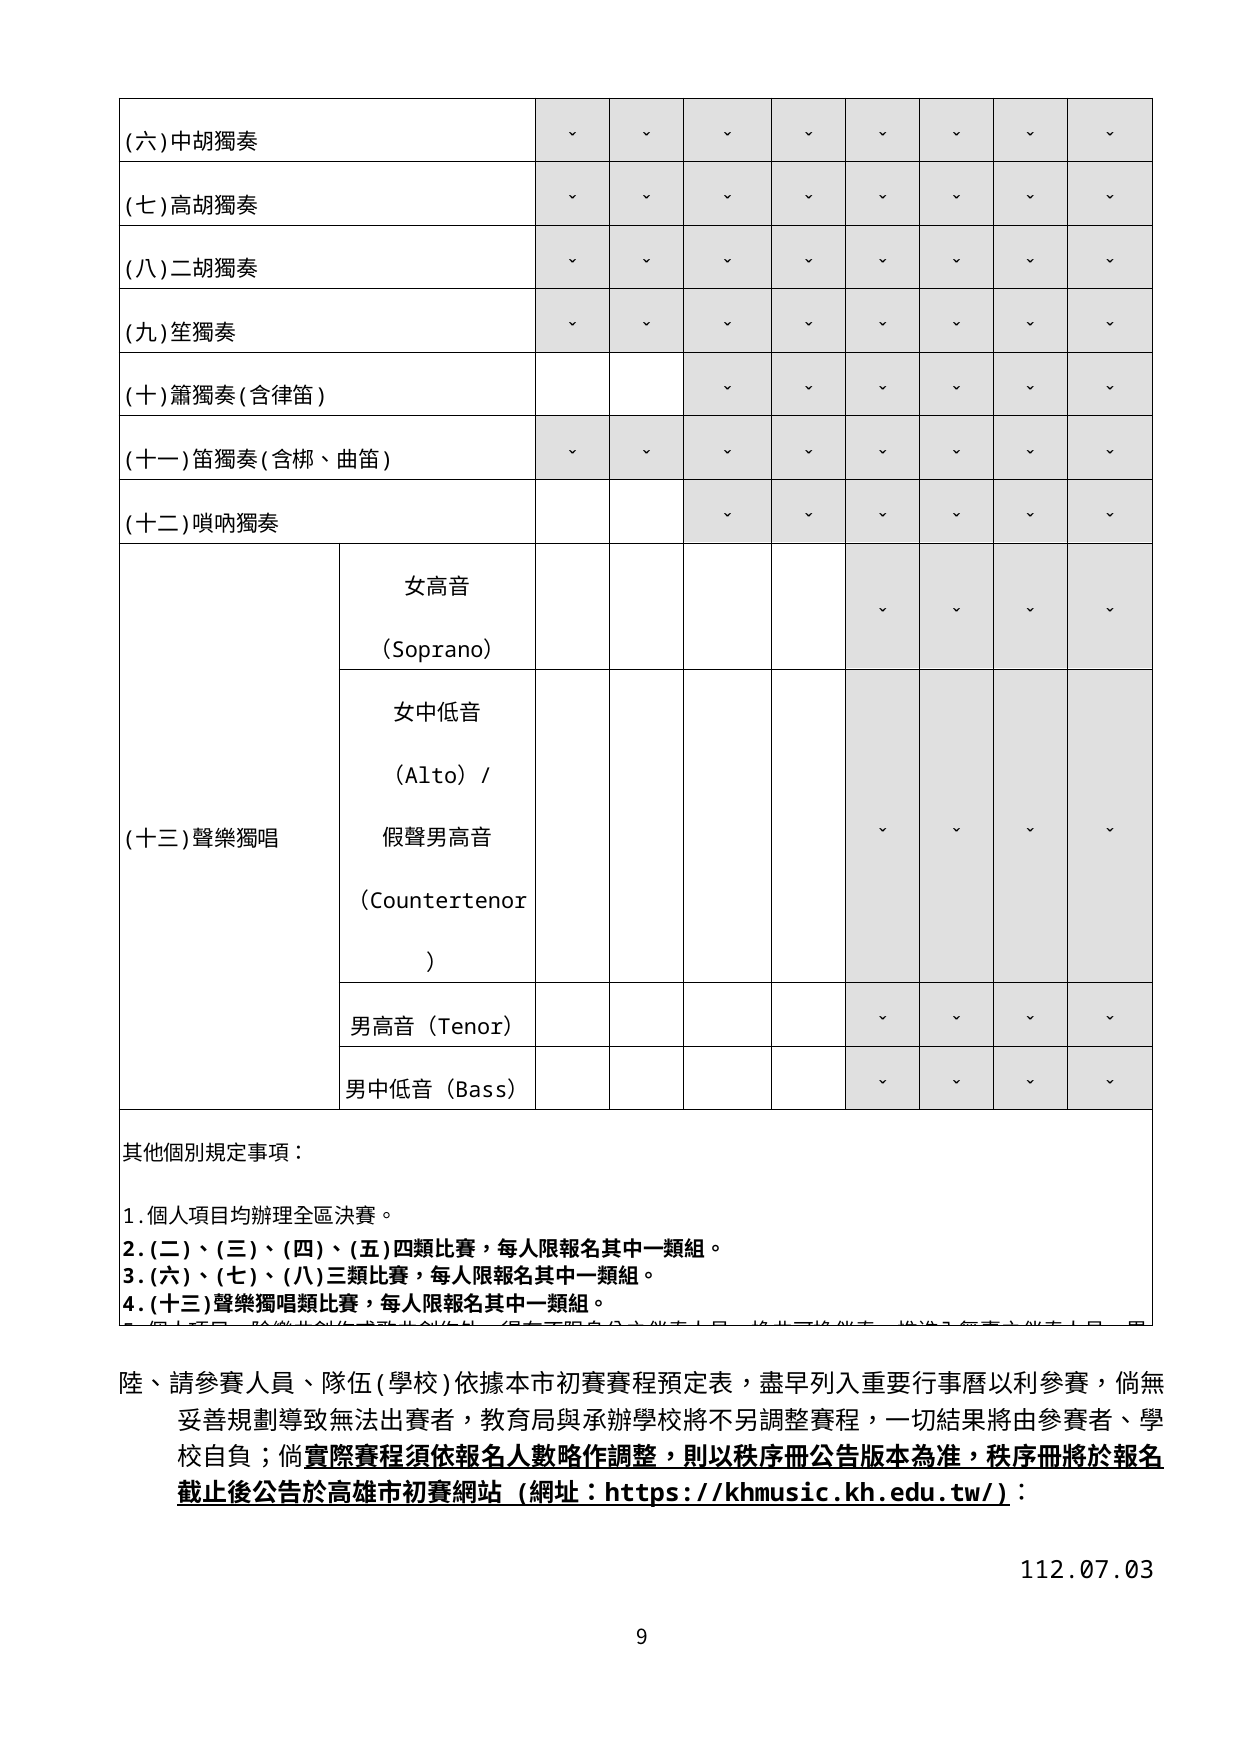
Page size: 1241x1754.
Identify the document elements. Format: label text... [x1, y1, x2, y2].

table_cell ˇ [994, 480, 1067, 542]
table_cell ˇ [536, 289, 609, 352]
table_cell ˇ [536, 226, 609, 288]
table_cell [772, 1047, 845, 1109]
table_cell [772, 983, 845, 1046]
table_cell ˇ [610, 289, 683, 352]
table_cell ˇ [772, 226, 845, 288]
table_cell ˇ [920, 226, 993, 288]
table_cell ˇ [1068, 1047, 1152, 1109]
table_cell ˇ [536, 162, 609, 225]
table_cell 女高音（Soprano） [340, 544, 535, 668]
table_cell [684, 983, 771, 1046]
table_cell ˇ [920, 544, 993, 668]
text 陸、請參賽人員、隊伍(學校)依據本市初賽賽程預定表，盡早列入重要行事曆以利參賽，倘無妥善規劃導致無法出賽者，教育局與承辦學校將不另調整賽程，一切結果將由參賽者、學校自負；倘實際賽程須依報名人數略作調整，則以秩序冊公告版本為准，秩序冊將於報名截止後公告於高雄市初賽網站 (網址：https://khmusic.kh.edu.tw/)： [118, 1364, 1167, 1509]
table_cell ˇ [772, 480, 845, 542]
table_cell ˇ [994, 670, 1067, 982]
table_cell [610, 1047, 683, 1109]
table_cell ˇ [772, 99, 845, 161]
table_cell [772, 670, 845, 982]
table_cell ˇ [684, 353, 771, 415]
table_cell ˇ [772, 162, 845, 225]
table_cell ˇ [994, 289, 1067, 352]
table_cell [1153, 1109, 1157, 1325]
table_cell ˇ [772, 416, 845, 479]
table_cell ˇ [610, 416, 683, 479]
table_cell ˇ [684, 99, 771, 161]
table_cell ˇ [846, 353, 919, 415]
table_cell [1153, 288, 1157, 352]
table_cell [1153, 479, 1157, 542]
table_cell ˇ [684, 289, 771, 352]
table_cell ˇ [846, 1047, 919, 1109]
table_cell ˇ [846, 480, 919, 542]
table_cell [1153, 98, 1157, 161]
table_cell ˇ [846, 670, 919, 982]
table_cell [536, 670, 609, 982]
table_cell [1153, 543, 1157, 668]
table_cell [536, 544, 609, 668]
table_cell ˇ [846, 99, 919, 161]
table_cell ˇ [684, 416, 771, 479]
table_cell ˇ [920, 162, 993, 225]
table_cell ˇ [920, 289, 993, 352]
table_cell ˇ [994, 416, 1067, 479]
table_cell ˇ [1068, 416, 1152, 479]
table_cell 男中低音（Bass） [340, 1047, 535, 1109]
table_cell ˇ [1068, 226, 1152, 288]
table_cell ˇ [684, 480, 771, 542]
table_cell 女中低音（Alto）/ 假聲男高音（Countertenor） [340, 670, 535, 982]
table_cell (十二)嗩吶獨奏 [120, 480, 535, 542]
table_cell ˇ [846, 544, 919, 668]
table_cell 其他個別規定事項： 1.個人項目均辦理全區決賽。 2.(二)、(三)、(四)、(五)四類比賽，每人限報名其中一類組。 3.(六)、(七)、(八)三類比賽，每人限報名其中一類組。 4.(十三)聲樂獨唱類比賽，每人限報名其中一類組。 5.個人項目，除樂曲創作或歌曲創作外，得有不限身分之伴奏人員，換曲可換伴奏，惟進入舞臺之伴奏人員，累計不得超過3位。另，鋼琴伴奏可有翻譜人員。 6.「假聲男高音獨唱」歸類於「女中低音獨唱」類組比賽。 [120, 1110, 1152, 1325]
table_cell ˇ [846, 289, 919, 352]
table_cell [684, 544, 771, 668]
table_cell ˇ [920, 480, 993, 542]
table_cell [1153, 161, 1157, 225]
table_cell ˇ [1068, 983, 1152, 1046]
table_cell ˇ [846, 416, 919, 479]
table_cell ˇ [920, 353, 993, 415]
table_cell [684, 670, 771, 982]
table_cell [610, 480, 683, 542]
table_cell ˇ [772, 353, 845, 415]
table_cell (八)二胡獨奏 [120, 226, 535, 288]
table_cell ˇ [994, 99, 1067, 161]
table_cell ˇ [846, 162, 919, 225]
table_cell ˇ [536, 99, 609, 161]
table_cell ˇ [994, 1047, 1067, 1109]
table_cell ˇ [1068, 289, 1152, 352]
table_cell [610, 983, 683, 1046]
table_cell (十三)聲樂獨唱 [120, 544, 339, 1109]
table_cell [772, 544, 845, 668]
table_cell ˇ [920, 670, 993, 982]
table_cell ˇ [920, 983, 993, 1046]
table_cell ˇ [684, 226, 771, 288]
table_cell [536, 1047, 609, 1109]
table_cell (十一)笛獨奏(含梆、曲笛) [120, 416, 535, 479]
table_cell [1153, 352, 1157, 415]
table_cell ˇ [1068, 99, 1152, 161]
table_cell ˇ [536, 416, 609, 479]
table_cell [684, 1047, 771, 1109]
table_cell [1153, 982, 1157, 1046]
table_cell [1153, 225, 1157, 288]
table_cell [1153, 669, 1157, 982]
table_cell [610, 544, 683, 668]
table_cell (十)簫獨奏(含律笛) [120, 353, 535, 415]
table_cell (七)高胡獨奏 [120, 162, 535, 225]
text 112.07.03 [118, 1528, 1154, 1590]
table_cell ˇ [994, 162, 1067, 225]
table_cell ˇ [1068, 162, 1152, 225]
table_cell ˇ [994, 983, 1067, 1046]
table_cell [610, 353, 683, 415]
table_cell ˇ [920, 99, 993, 161]
table_cell (六)中胡獨奏 [120, 99, 535, 161]
table_cell ˇ [920, 416, 993, 479]
table_cell ˇ [772, 289, 845, 352]
table_cell ˇ [610, 226, 683, 288]
table_cell 男高音（Tenor） [340, 983, 535, 1046]
table_cell ˇ [610, 99, 683, 161]
table_cell ˇ [684, 162, 771, 225]
table_cell [536, 480, 609, 542]
table_cell ˇ [846, 983, 919, 1046]
table_cell ˇ [610, 162, 683, 225]
table_cell ˇ [1068, 544, 1152, 668]
table_cell [536, 353, 609, 415]
table_cell ˇ [846, 226, 919, 288]
table_cell [1153, 1046, 1157, 1109]
table_cell ˇ [1068, 670, 1152, 982]
table_cell ˇ [994, 544, 1067, 668]
table_cell ˇ [1068, 353, 1152, 415]
table_cell ˇ [994, 226, 1067, 288]
table_cell [610, 670, 683, 982]
table_cell (九)笙獨奏 [120, 289, 535, 352]
table_cell ˇ [920, 1047, 993, 1109]
table_cell ˇ [994, 353, 1067, 415]
table_cell [536, 983, 609, 1046]
table_cell [1153, 415, 1157, 479]
table_cell ˇ [1068, 480, 1152, 542]
